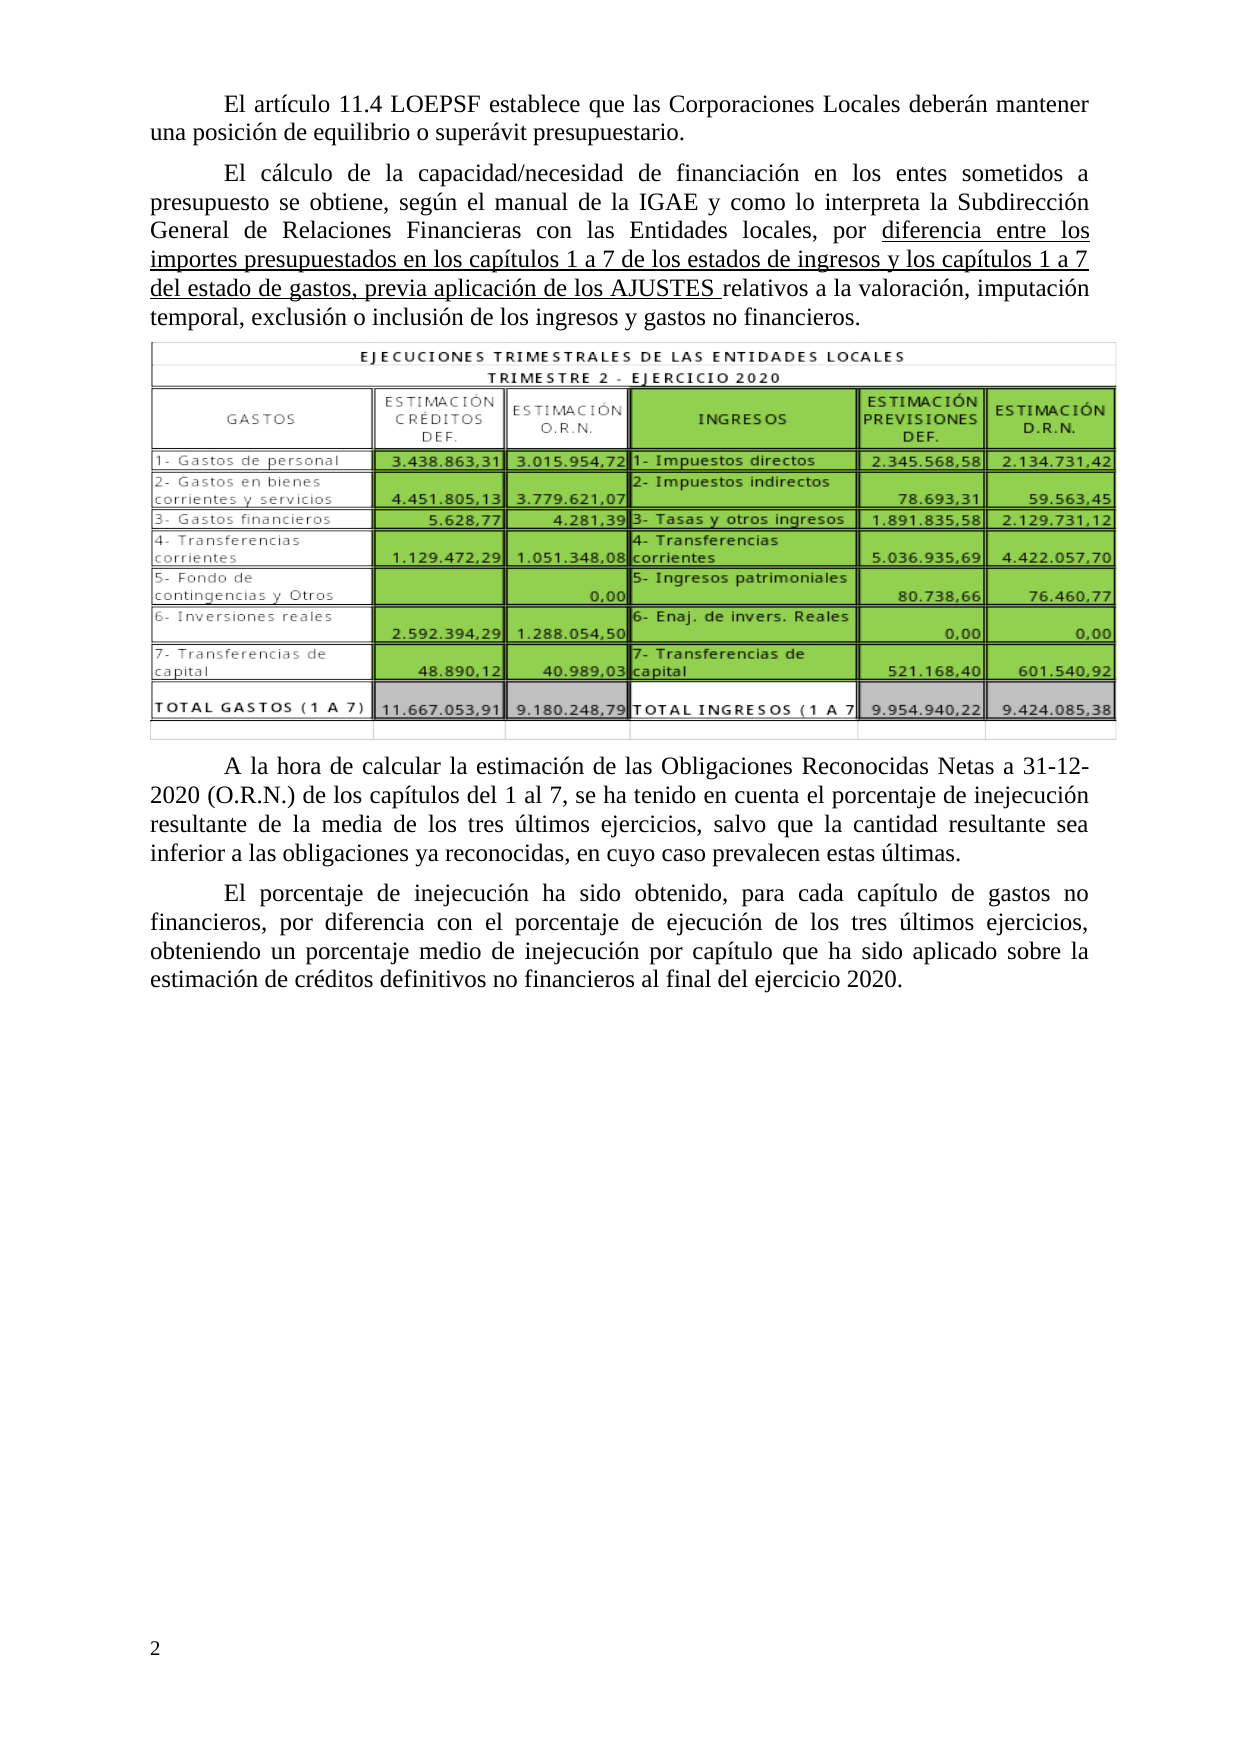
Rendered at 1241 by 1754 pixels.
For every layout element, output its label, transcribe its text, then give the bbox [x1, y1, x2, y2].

text El cálculo de la capacidad/necesidad de financiación en los entes sometidos a presupuesto se obtiene, según el manual de la IGAE y como lo interpreta la Subdirección General de Relaciones Financieras con las Entidades locales, por diferencia entre los importes presupuestados en los capítulos 1 a 7 de los estados de ingresos y los capítulos 1 a 7 del estado de gastos, previa aplicación de los AJUSTES relativos a la valoración, imputación temporal, exclusión o inclusión de los ingresos y gastos no financieros. [150, 158, 1090, 331]
text El artículo 11.4 LOEPSF establece que las Corporaciones Locales deberán mantener una posición de equilibrio o superávit presupuestario. [150, 89, 1090, 146]
text El porcentaje de inejecución ha sido obtenido, para cada capítulo de gastos no financieros, por diferencia con el porcentaje de ejecución de los tres últimos ejercicios, obteniendo un porcentaje medio de inejecución por capítulo que ha sido aplicado sobre la estimación de créditos definitivos no financieros al final del ejercicio 2020. [150, 878, 1090, 993]
text A la hora de calcular la estimación de las Obligaciones Reconocidas Netas a 31-12-2020 (O.R.N.) de los capítulos del 1 al 7, se ha tenido en cuenta el porcentaje de inejecución resultante de la media de los tres últimos ejercicios, salvo que la cantidad resultante sea inferior a las obligaciones ya reconocidas, en cuyo caso prevalecen estas últimas. [150, 751, 1090, 866]
